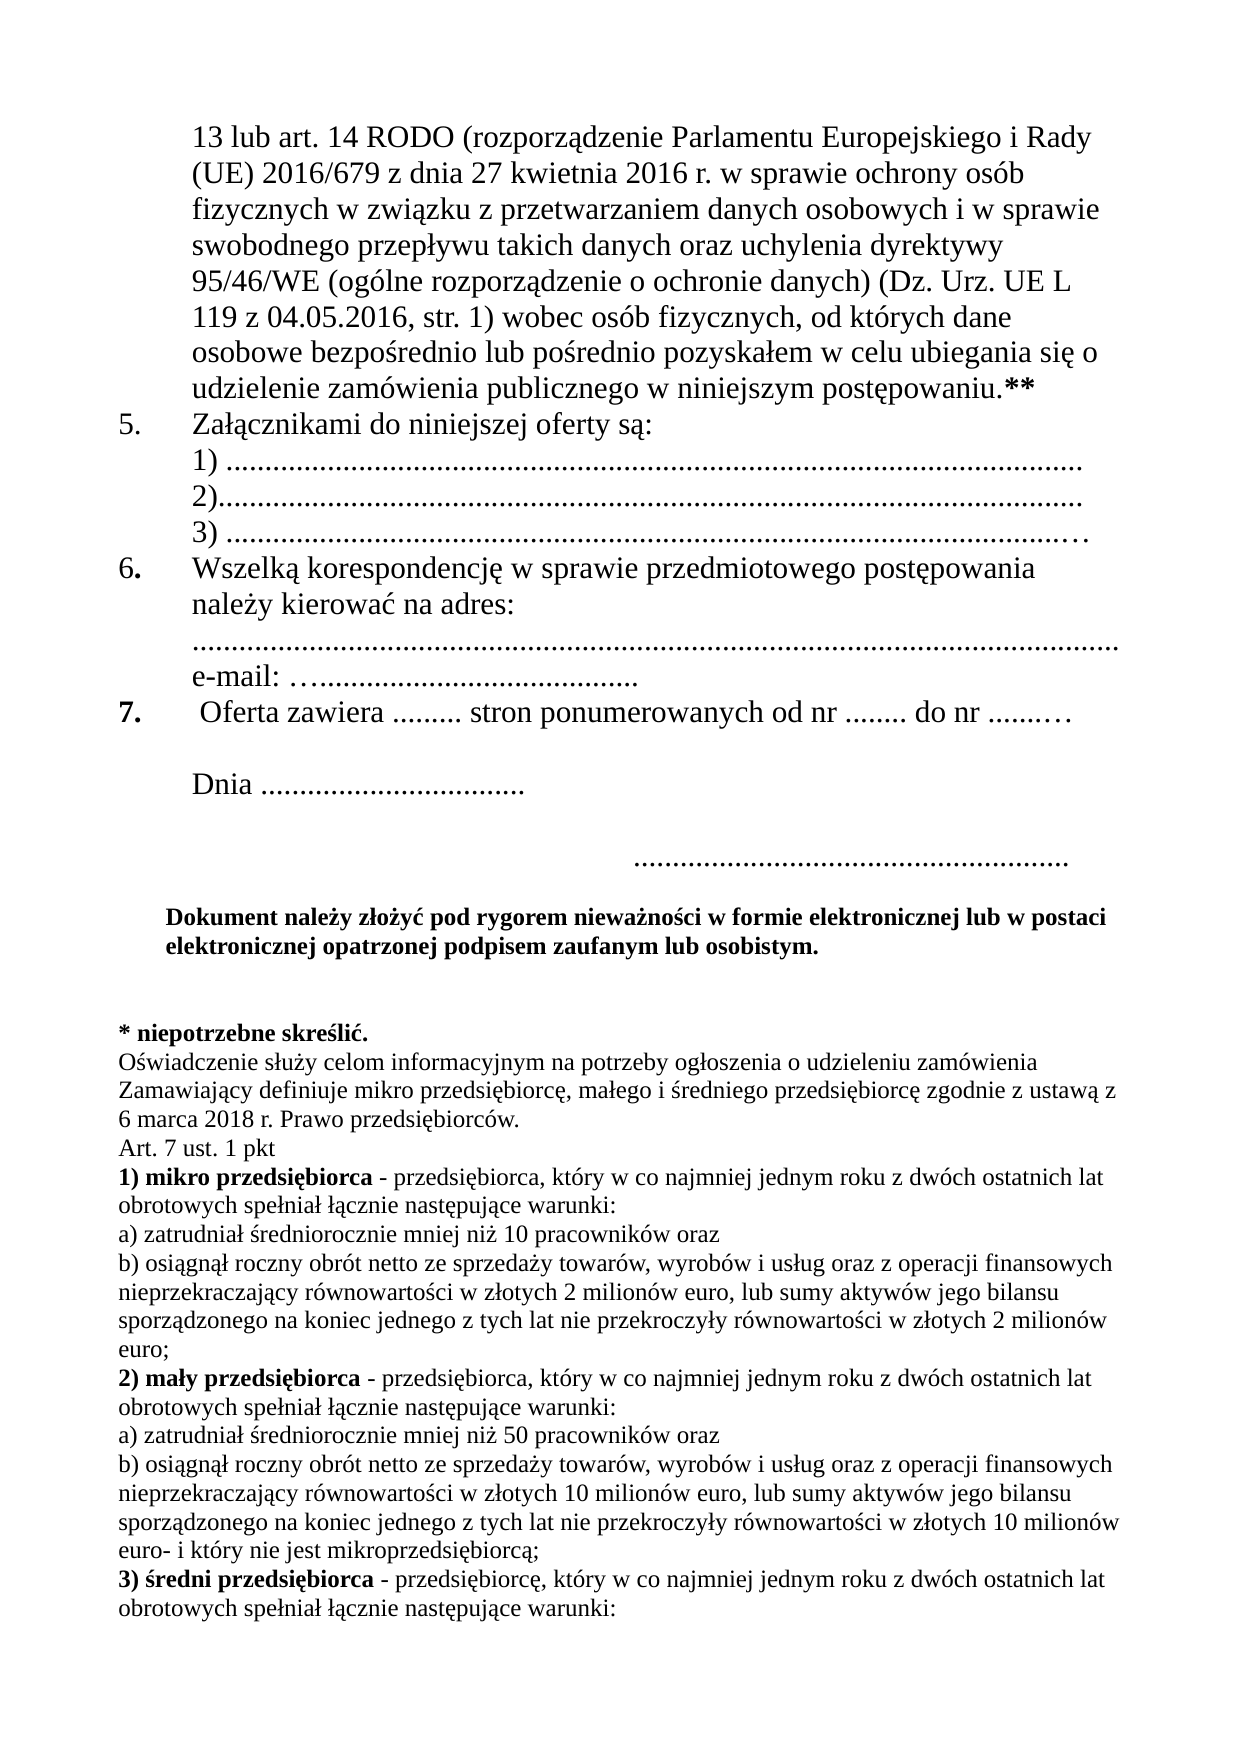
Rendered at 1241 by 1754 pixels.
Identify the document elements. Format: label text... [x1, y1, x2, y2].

text ........................................................ [118, 837, 1123, 873]
text a) zatrudniał średniorocznie mniej niż 10 pracowników oraz [118, 1219, 1123, 1248]
text Oświadczenie służy celom informacyjnym na potrzeby ogłoszenia o udzieleniu zamówienia Zamawiający definiuje mikro przedsiębiorcę, małego i średniego przedsiębiorcę zgodnie z ustawą z 6 marca 2018 r. Prawo przedsiębiorców. [118, 1047, 1123, 1133]
list Dokument należy złożyć pod rygorem nieważności w formie elektronicznej lub w postaci elektronicznej opatrzonej podpisem zaufanym lub osobistym. [165, 902, 1123, 961]
text b) osiągnął roczny obrót netto ze sprzedaży towarów, wyrobów i usług oraz z operacji finansowych nieprzekraczający równowartości w złotych 2 milionów euro, lub sumy aktywów jego bilansu sporządzonego na koniec jednego z tych lat nie przekroczyły równowartości w złotych 2 milionów euro; [118, 1248, 1123, 1363]
text 3) ...........................................................................................................… 6. Wszelką korespondencję w sprawie przedmiotowego postępowania należy kierować na adres: [118, 513, 1123, 621]
text b) osiągnął roczny obrót netto ze sprzedaży towarów, wyrobów i usług oraz z operacji finansowych nieprzekraczający równowartości w złotych 10 milionów euro, lub sumy aktywów jego bilansu sporządzonego na koniec jednego z tych lat nie przekroczyły równowartości w złotych 10 milionów euro- i który nie jest mikroprzedsiębiorcą; [118, 1449, 1123, 1564]
text a) zatrudniał średniorocznie mniej niż 50 pracowników oraz [118, 1421, 1123, 1449]
text e-mail: …......................................... [118, 657, 1123, 693]
text 13 lub art. 14 RODO (rozporządzenie Parlamentu Europejskiego i Rady (UE) 2016/679 z dnia 27 kwietnia 2016 r. w sprawie ochrony osób fizycznych w związku z przetwarzaniem danych osobowych i w sprawie swobodnego przepływu takich danych oraz uchylenia dyrektywy 95/46/WE (ogólne rozporządzenie o ochronie danych) (Dz. Urz. UE L 119 z 04.05.2016, str. 1) wobec osób fizycznych, od których dane osobowe bezpośrednio lub pośrednio pozyskałem w celu ubiegania się o udzielenie zamówienia publicznego w niniejszym postępowaniu.** [118, 118, 1123, 406]
text 1) mikro przedsiębiorca - przedsiębiorca, który w co najmniej jednym roku z dwóch ostatnich lat obrotowych spełniał łącznie następujące warunki: [118, 1162, 1123, 1219]
text ....................................................................................................................... [118, 621, 1123, 657]
text 3) średni przedsiębiorca - przedsiębiorcę, który w co najmniej jednym roku z dwóch ostatnich lat obrotowych spełniał łącznie następujące warunki: [118, 1564, 1123, 1622]
text Dnia .................................. [118, 765, 1123, 801]
text 5. Załącznikami do niniejszej oferty są: 1) .............................................................................................................. 2)............................................................................................................... [118, 406, 1123, 513]
text 7. Oferta zawiera ......... stron ponumerowanych od nr ........ do nr .......… [118, 693, 1123, 729]
text Art. 7 ust. 1 pkt [118, 1133, 1123, 1162]
text 2) mały przedsiębiorca - przedsiębiorca, który w co najmniej jednym roku z dwóch ostatnich lat obrotowych spełniał łącznie następujące warunki: [118, 1363, 1123, 1421]
text * niepotrzebne skreślić. [118, 1018, 1123, 1047]
